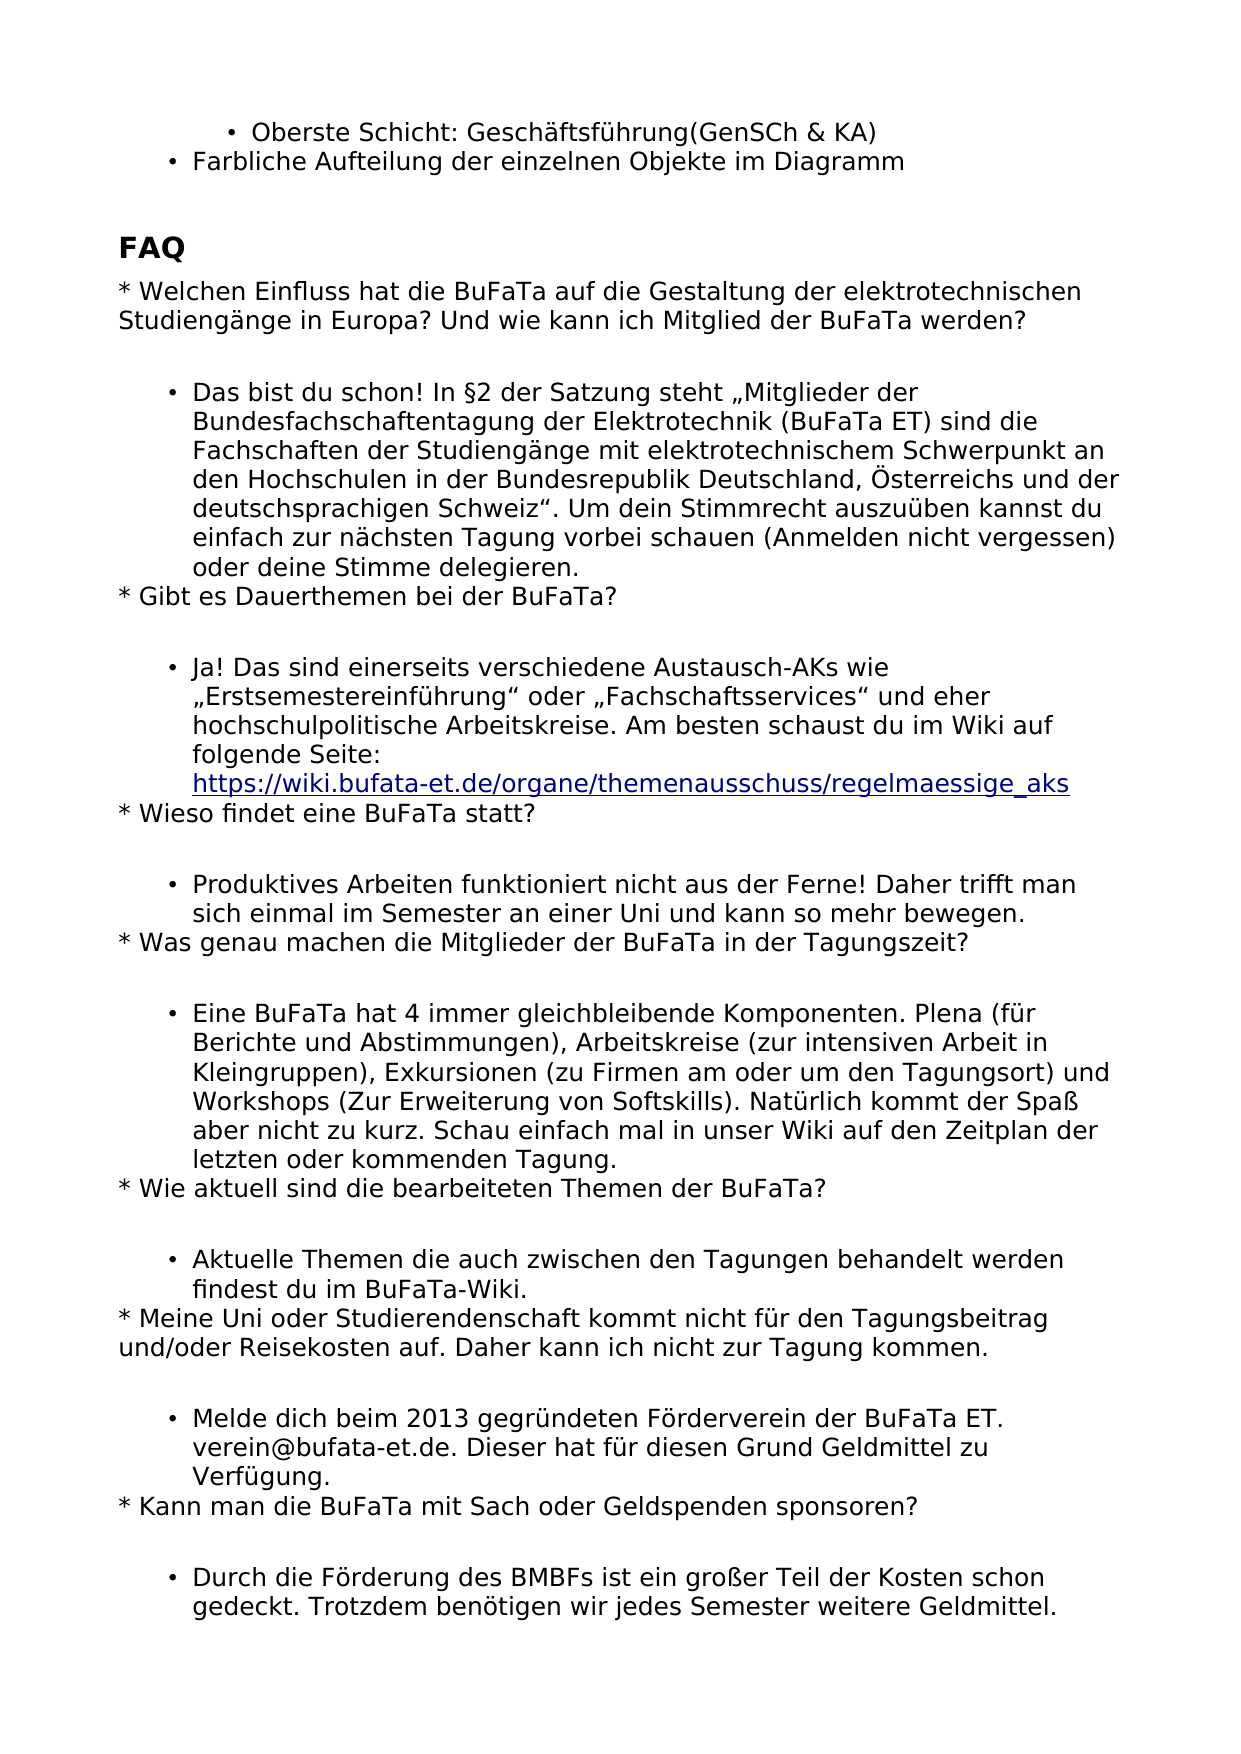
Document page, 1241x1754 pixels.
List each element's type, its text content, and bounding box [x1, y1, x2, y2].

list Durch die Förderung des BMBFs ist ein großer Teil der Kosten schon gedeckt. Trotzdem benötigen wir jedes Semester weitere Geldmittel. [177, 1563, 1122, 1621]
list Oberste Schicht: Geschäftsführung(GenSCh & KA) [236, 118, 1122, 147]
subtitle FAQ [118, 231, 1122, 265]
text * Welchen Einfluss hat die BuFaTa auf die Gestaltung der elektrotechnischen Studiengänge in Europa? Und wie kann ich Mitglied der BuFaTa werden? [118, 277, 1122, 336]
text * Meine Uni oder Studierendenschaft kommt nicht für den Tagungsbeitrag und/oder Reisekosten auf. Daher kann ich nicht zur Tagung kommen. [118, 1304, 1122, 1362]
text * Wie aktuell sind die bearbeiteten Themen der BuFaTa? [118, 1174, 1122, 1204]
list Aktuelle Themen die auch zwischen den Tagungen behandelt werden findest du im BuFaTa-Wiki. [177, 1246, 1122, 1304]
list Das bist du schon! In §2 der Satzung steht „Mitglieder der Bundesfachschaftentagung der Elektrotechnik (BuFaTa ET) sind die Fachschaften der Studiengänge mit elektrotechnischem Schwerpunkt an den Hochschulen in der Bundesrepublik Deutschland, Österreichs und der deutschsprachigen Schweiz“. Um dein Stimmrecht auszuüben kannst du einfach zur nächsten Tagung vorbei schauen (Anmelden nicht vergessen) oder deine Stimme delegieren. [177, 378, 1122, 582]
list Farbliche Aufteilung der einzelnen Objekte im Diagramm [177, 147, 1122, 176]
text * Gibt es Dauerthemen bei der BuFaTa? [118, 582, 1122, 611]
text * Was genau machen die Mitglieder der BuFaTa in der Tagungszeit? [118, 928, 1122, 957]
list Eine BuFaTa hat 4 immer gleichbleibende Komponenten. Plena (für Berichte und Abstimmungen), Arbeitskreise (zur intensiven Arbeit in Kleingruppen), Exkursionen (zu Firmen am oder um den Tagungsort) und Workshops (Zur Erweiterung von Softskills). Natürlich kommt der Spaß aber nicht zu kurz. Schau einfach mal in unser Wiki auf den Zeitplan der letzten oder kommenden Tagung. [177, 999, 1122, 1174]
list Produktives Arbeiten funktioniert nicht aus der Ferne! Daher trifft man sich einmal im Semester an einer Uni und kann so mehr bewegen. [177, 870, 1122, 928]
text * Kann man die BuFaTa mit Sach oder Geldspenden sponsoren? [118, 1492, 1122, 1521]
list Ja! Das sind einerseits verschiedene Austausch-AKs wie „Erstsemestereinführung“ oder „Fachschaftsservices“ und eher hochschulpolitische Arbeitskreise. Am besten schaust du im Wiki auf folgende Seite: https://wiki.bufata-et.de/organe/themenausschuss/regelmaessige_aks [177, 653, 1122, 799]
text * Wieso findet eine BuFaTa statt? [118, 799, 1122, 828]
list Melde dich beim 2013 gegründeten Förderverein der BuFaTa ET. verein@bufata-et.de. Dieser hat für diesen Grund Geldmittel zu Verfügung. [177, 1404, 1122, 1492]
